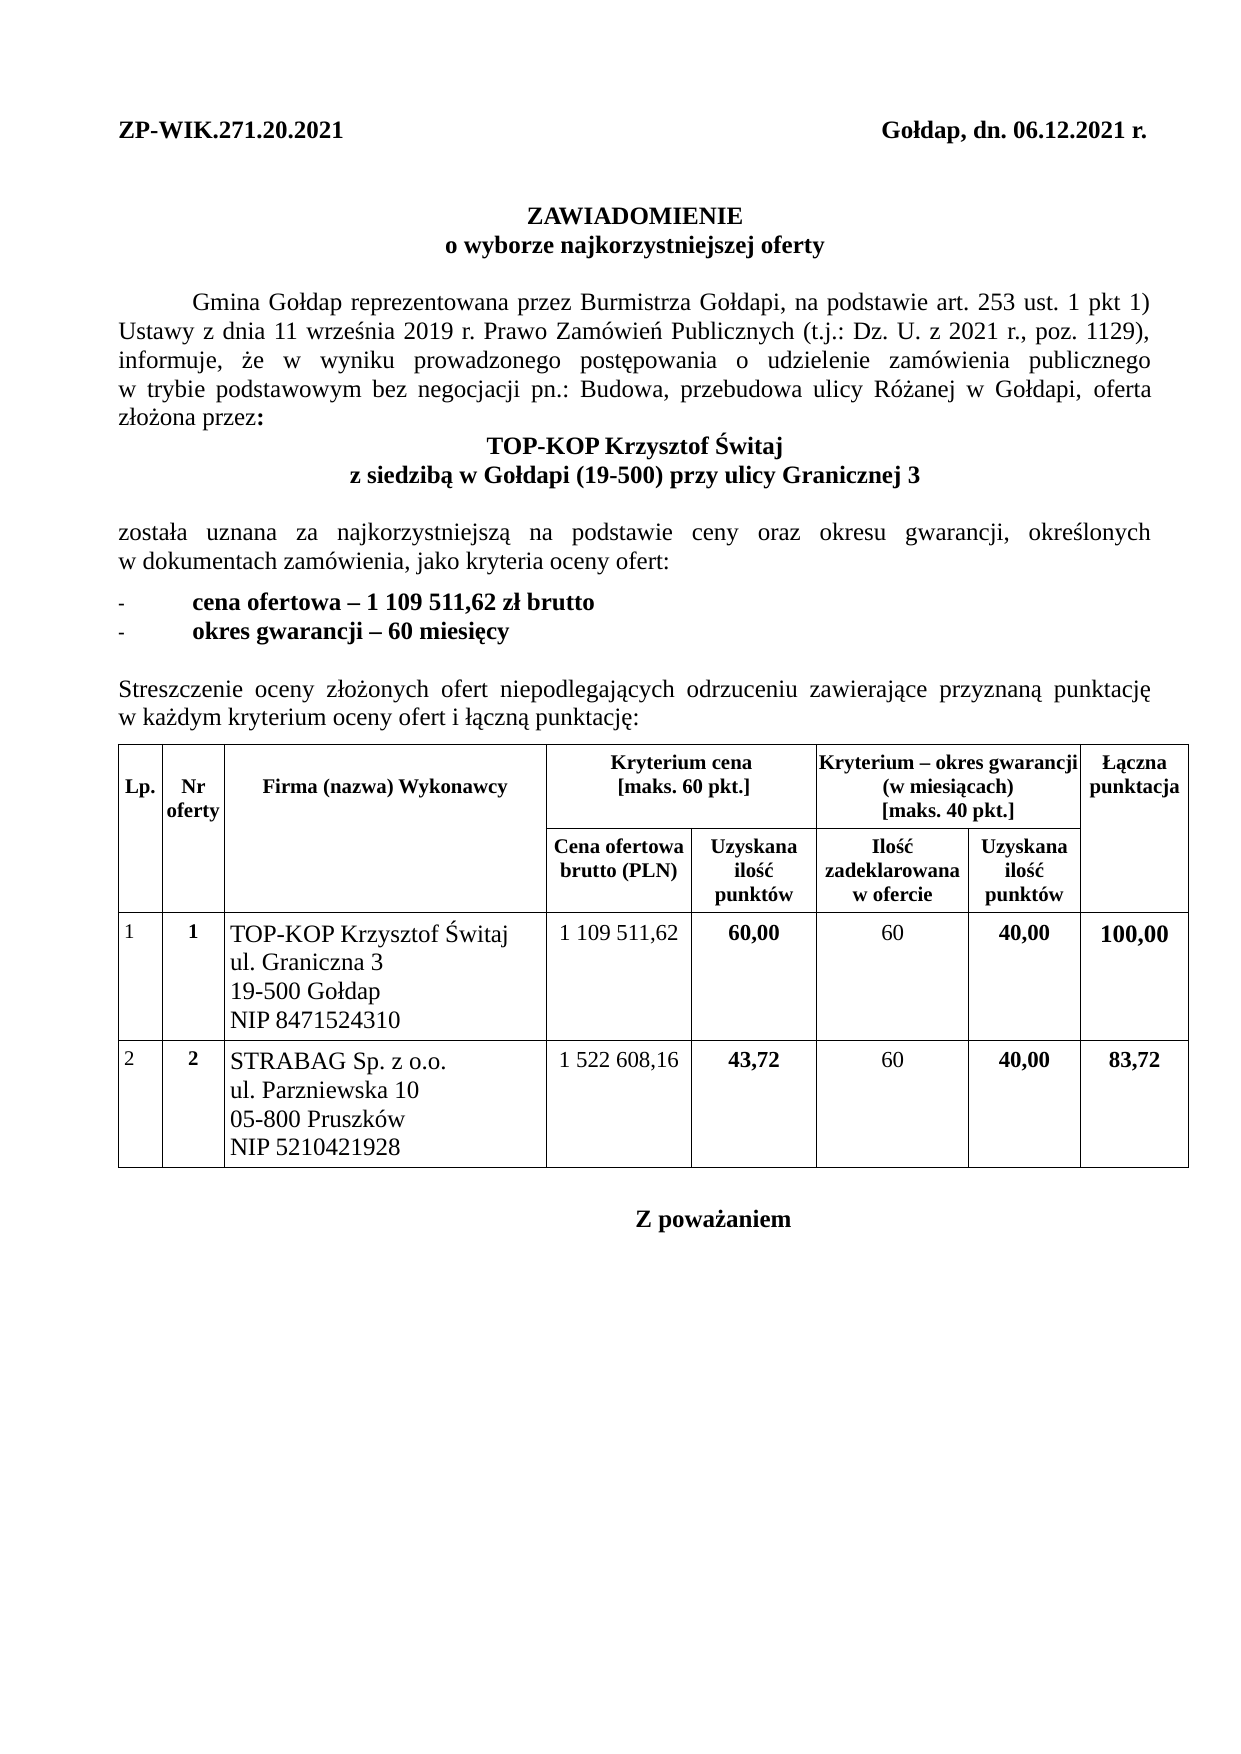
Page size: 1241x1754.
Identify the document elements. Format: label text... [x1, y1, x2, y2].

text TOP-KOP Krzysztof Świtaj [118, 431, 1152, 460]
table_cell 1 522 608,16 [547, 1041, 691, 1167]
table_cell 43,72 [692, 1041, 816, 1167]
table_cell 60 [817, 1041, 968, 1167]
table_cell 2 [119, 1041, 162, 1167]
table_cell Cena ofertowa brutto (PLN) [547, 829, 691, 912]
table_cell 60 [817, 913, 968, 1039]
table_cell 1 109 511,62 [547, 913, 691, 1039]
table_cell 40,00 [969, 913, 1080, 1039]
table_cell 83,72 [1081, 1041, 1188, 1167]
text Z poważaniem [561, 1204, 1152, 1233]
table_cell 40,00 [969, 1041, 1080, 1167]
text ZAWIADOMIENIE [118, 201, 1152, 230]
text o wyborze najkorzystniejszej oferty [118, 230, 1152, 259]
table_cell 100,00 [1081, 913, 1188, 1039]
text z siedzibą w Gołdapi (19-500) przy ulicy Granicznej 3 [118, 460, 1152, 489]
table_cell TOP-KOP Krzysztof Świtaj ul. Graniczna 3 19-500 Gołdap NIP 8471524310 [225, 913, 546, 1039]
table_cell 60,00 [692, 913, 816, 1039]
text Gmina Gołdap reprezentowana przez Burmistrza Gołdapi, na podstawie art. 253 ust. 1 pkt 1) Ustawy z dnia 11 września 2019 r. Prawo Zamówień Publicznych (t.j.: Dz. U. z 2021 r., poz. 1129), informuje, że w wyniku prowadzonego postępowania o udzielenie zamówienia publicznego w trybie podstawowym bez negocjacji pn.: Budowa, przebudowa ulicy Różanej w Gołdapi, oferta złożona przez: [118, 287, 1152, 431]
table_cell 1 [163, 913, 224, 1039]
text została uznana za najkorzystniejszą na podstawie ceny oraz okresu gwarancji, określonych w dokumentach zamówienia, jako kryteria oceny ofert: [118, 517, 1152, 575]
list okres gwarancji – 60 miesięcy [118, 616, 1152, 645]
table_header Łączna punktacja [1081, 745, 1188, 912]
table_cell 2 [163, 1041, 224, 1167]
table_header Nr oferty [163, 745, 224, 912]
table_cell STRABAG Sp. z o.o. ul. Parzniewska 10 05-800 Pruszków NIP 5210421928 [225, 1041, 546, 1167]
table_header Kryterium – okres gwarancji (w miesiącach) [maks. 40 pkt.] [817, 745, 1080, 828]
table_cell 1 [119, 913, 162, 1039]
table_cell Uzyskana ilość punktów [692, 829, 816, 912]
table_cell Ilość zadeklarowana w ofercie [817, 829, 968, 912]
text ZP-WIK.271.20.2021 Gołdap, dn. 06.12.2021 r. [118, 115, 1152, 144]
table_header Lp. [119, 745, 162, 912]
table_header Firma (nazwa) Wykonawcy [225, 745, 546, 912]
text Streszczenie oceny złożonych ofert niepodlegających odrzuceniu zawierające przyznaną punktację w każdym kryterium oceny ofert i łączną punktację: [118, 674, 1152, 731]
list cena ofertowa – 1 109 511,62 zł brutto [118, 587, 1152, 616]
table_cell Uzyskana ilość punktów [969, 829, 1080, 912]
table_header Kryterium cena [maks. 60 pkt.] [547, 745, 816, 828]
